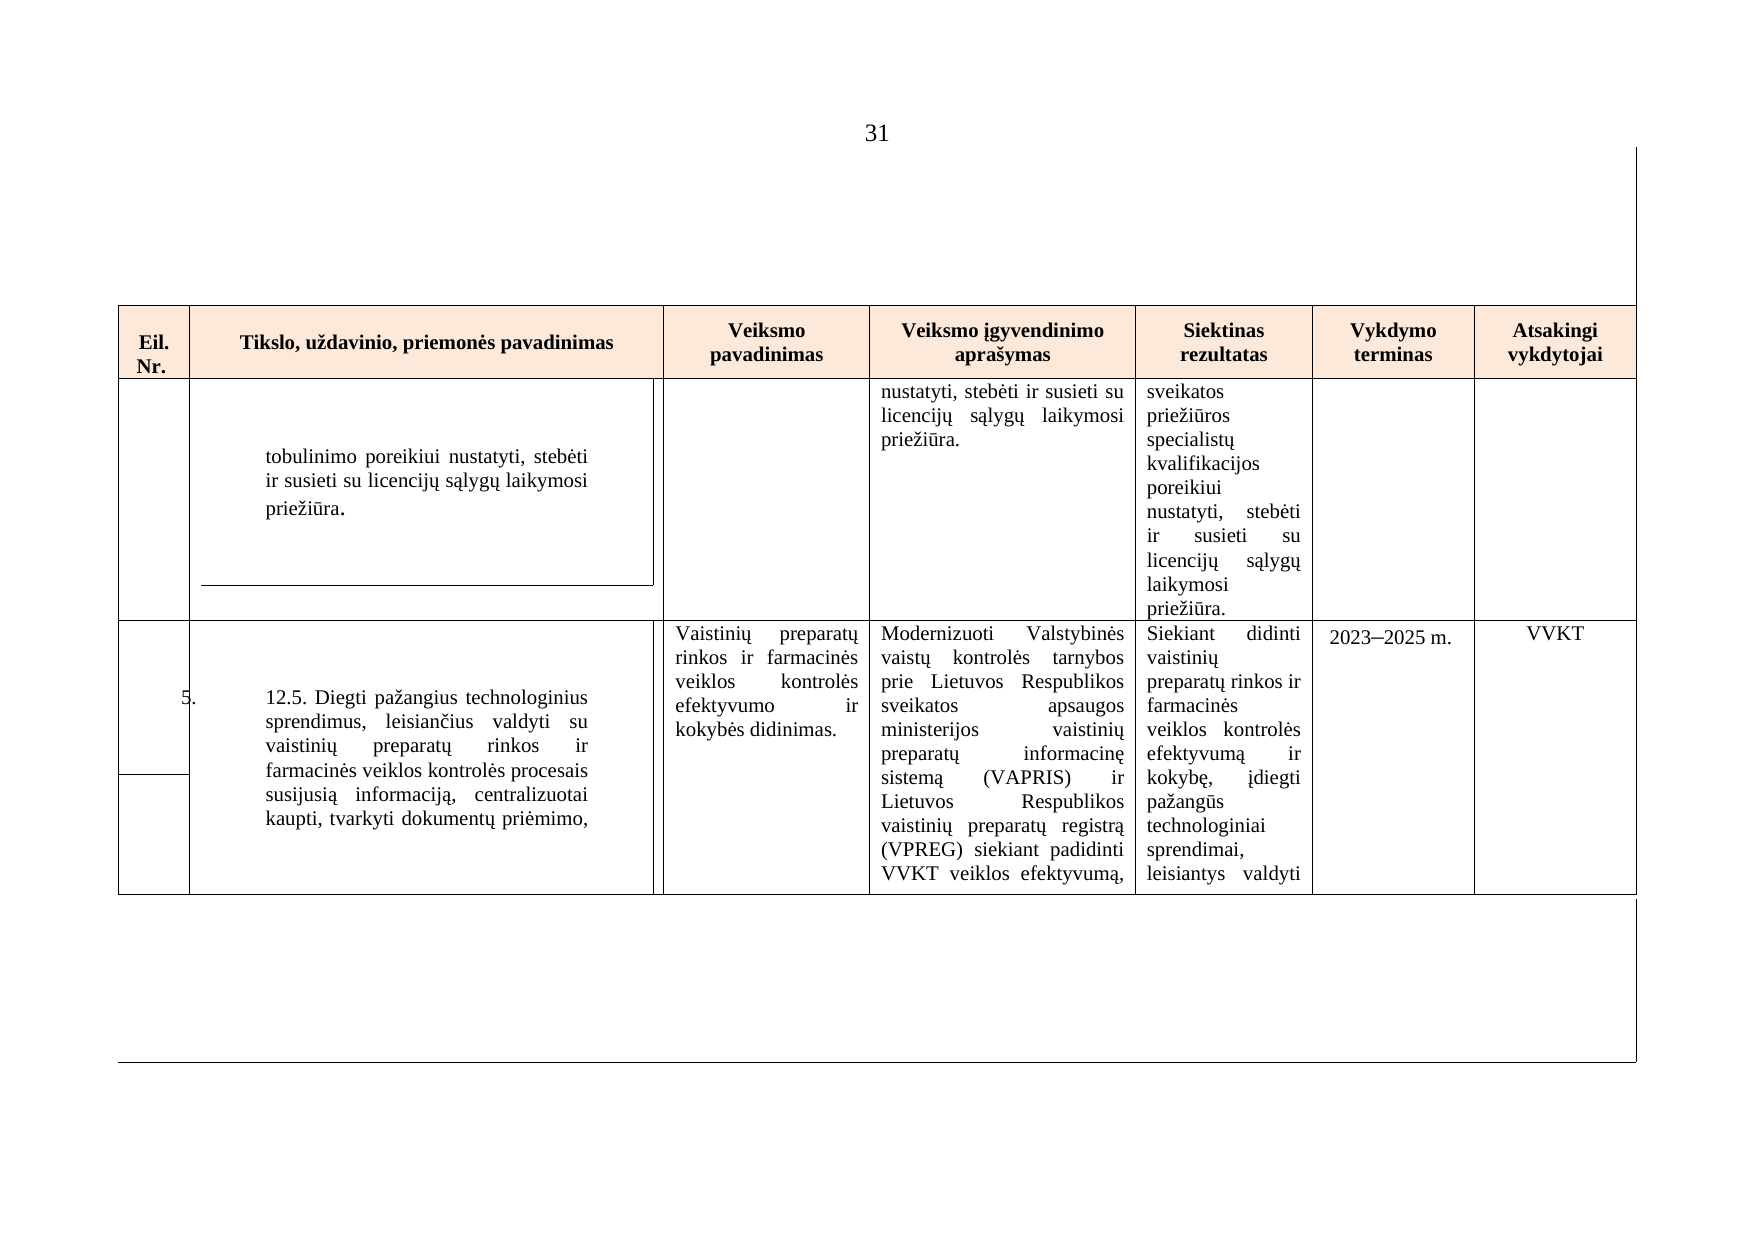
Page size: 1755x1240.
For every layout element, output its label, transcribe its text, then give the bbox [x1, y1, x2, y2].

table_cell Modernizuoti Valstybinės vaistų kontrolės tarnybos prie Lietuvos Respublikos sveikatos apsaugos ministerijos vaistinių preparatų informacinę sistemą (VAPRIS) ir Lietuvos Respublikos vaistinių preparatų registrą (VPREG) siekiant padidinti VVKT veiklos efektyvumą, [870, 621, 1135, 894]
table_cell [664, 379, 869, 620]
table_cell [1313, 379, 1474, 620]
table_header Vykdymo terminas [1313, 306, 1474, 378]
table_cell 4. [119, 379, 189, 620]
table_cell Siekiant didinti vaistinių preparatų rinkos ir farmacinės veiklos kontrolės efektyvumą ir kokybę, įdiegti pažangūs technologiniai sprendimai, leisiantys valdyti [1136, 621, 1312, 894]
table_header Eil. Nr. [119, 306, 189, 378]
table_cell 2023–2025 m. [1313, 621, 1474, 894]
table_cell nustatyti, stebėti ir susieti su licencijų sąlygų laikymosi priežiūra. [870, 379, 1135, 620]
table_header Veiksmo įgyvendinimo aprašymas [870, 306, 1135, 378]
table_header Veiksmo pavadinimas [664, 306, 869, 378]
table_cell VVKT [1475, 621, 1636, 894]
table_header Siektinas rezultatas [1136, 306, 1312, 378]
table_header Tikslo, uždavinio, priemonės pavadinimas [190, 306, 663, 378]
table_cell 12.4. Įdiegti informacinių technologijų įrankį, skirtą sveikatos priežiūros specialistų kvalifikacijos tobulinimo poreikiui nustatyti, stebėti ir susieti su licencijų sąlygų laikymosi priežiūra. [190, 379, 663, 620]
table_cell 12.5. Diegti pažangius technologinius sprendimus, leisiančius valdyti su vaistinių preparatų rinkos ir farmacinės veiklos kontrolės procesais susijusią informaciją, centralizuotai kaupti, tvarkyti dokumentų priėmimo, nagrinėjimo, išvadų ir sprendimų priėmimo, viešinimo dokumentaciją bei atlikti šios informacijos apskaitą, stebėseną ir kontrolę, teikti elektronines paslaugas. [190, 621, 653, 894]
table_cell [1475, 379, 1636, 620]
table_cell sveikatos priežiūros specialistų kvalifikacijos poreikiui nustatyti, stebėti ir susieti su licencijų sąlygų laikymosi priežiūra. [1136, 379, 1312, 620]
table_header Atsakingi vykdytojai [1475, 306, 1636, 378]
table_cell 5. [119, 621, 189, 774]
table_cell Vaistinių preparatų rinkos ir farmacinės veiklos kontrolės efektyvumo ir kokybės didinimas. [664, 621, 869, 894]
table_cell 5. [119, 775, 189, 894]
